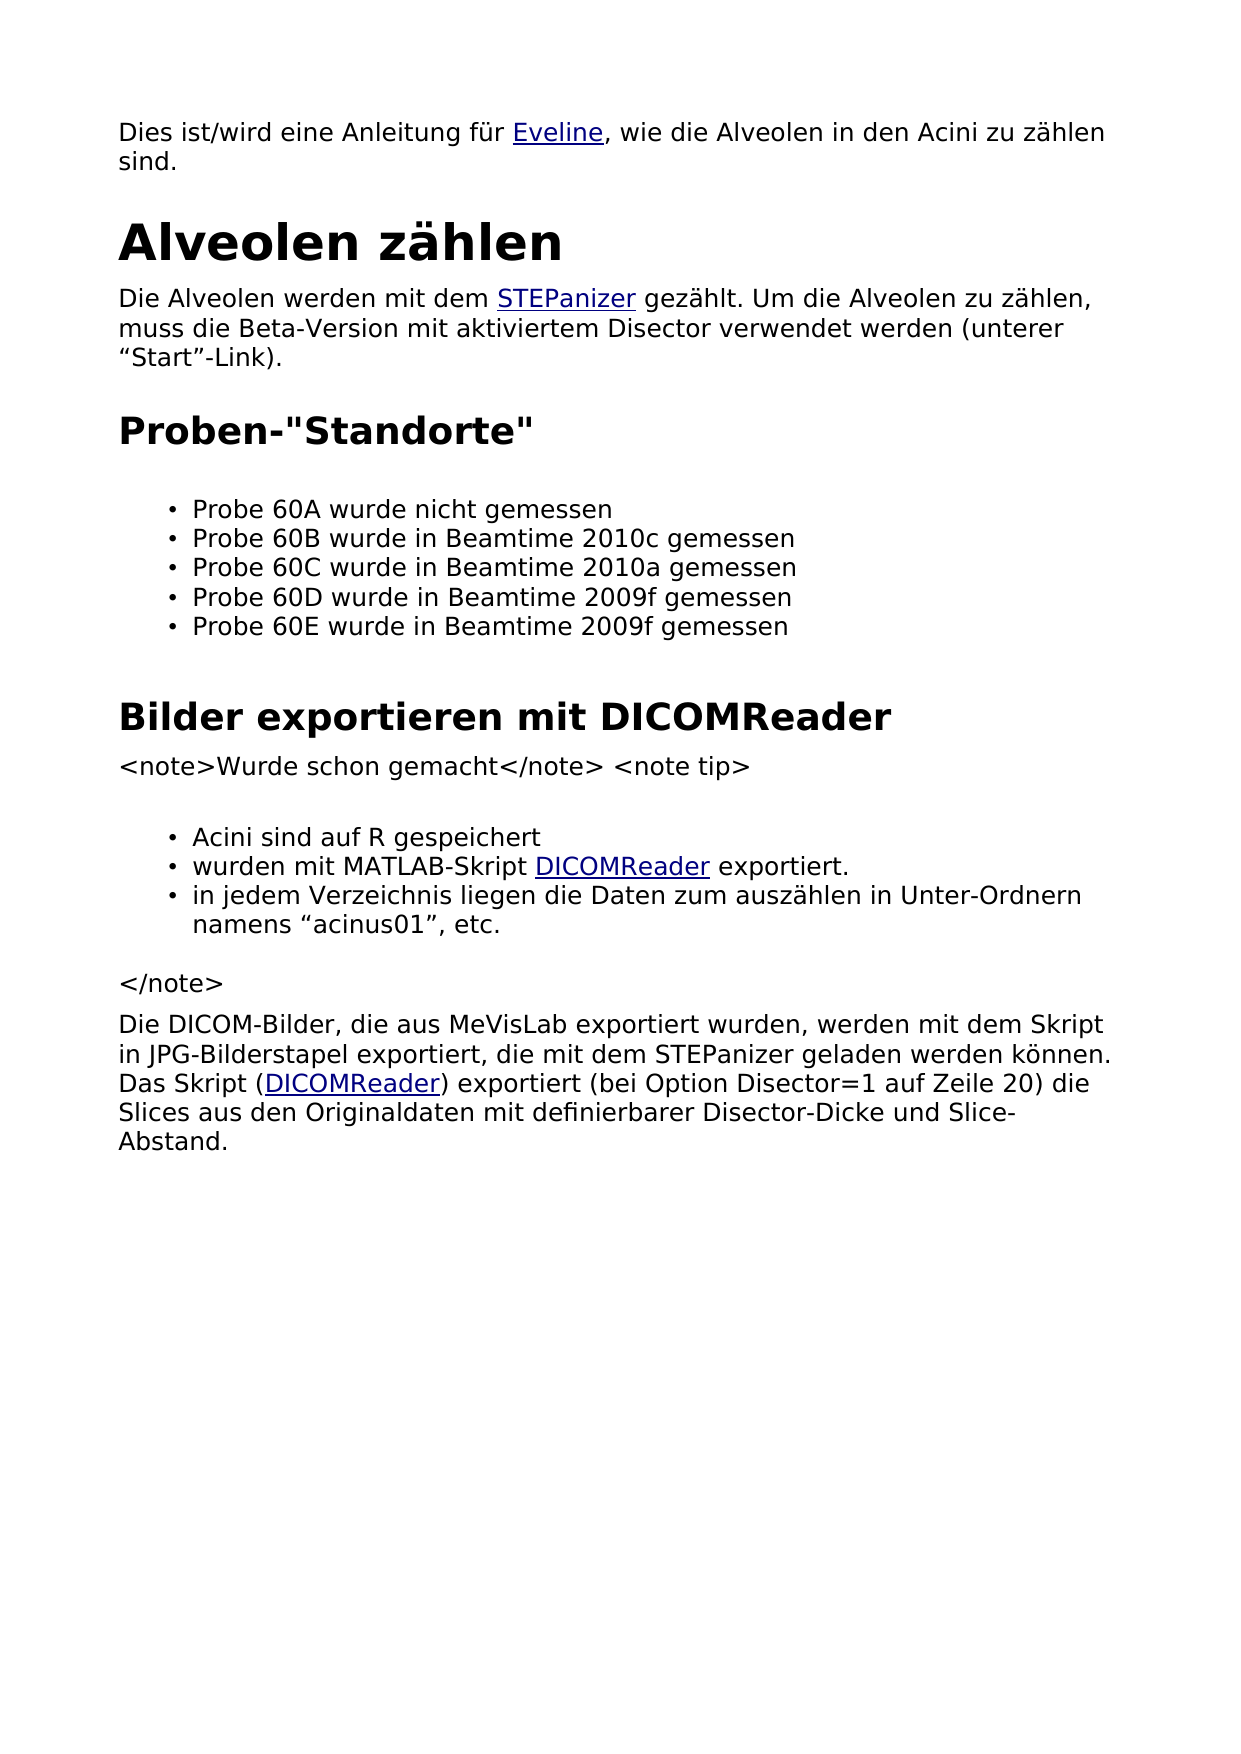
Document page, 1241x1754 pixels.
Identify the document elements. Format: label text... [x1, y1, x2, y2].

subtitle Proben-"Standorte" [118, 410, 1122, 453]
list Probe 60D wurde in Beamtime 2009f gemessen [177, 583, 1122, 612]
subtitle Alveolen zählen [118, 214, 1122, 272]
list Probe 60B wurde in Beamtime 2010c gemessen [177, 524, 1122, 554]
text Die DICOM-Bilder, die aus MeVisLab exportiert wurden, werden mit dem Skript in JPG-Bilderstapel exportiert, die mit dem STEPanizer geladen werden können. Das Skript (DICOMReader) exportiert (bei Option Disector=1 auf Zeile 20) die Slices aus den Originaldaten mit definierbarer Disector-Dicke und Slice-Abstand. [118, 1011, 1122, 1157]
text <note>Wurde schon gemacht</note> <note tip> [118, 752, 1122, 781]
list in jedem Verzeichnis liegen die Daten zum auszählen in Unter-Ordnern namens “acinus01”, etc. [177, 881, 1122, 939]
list Acini sind auf R gespeichert [177, 823, 1122, 852]
text </note> [118, 969, 1122, 998]
text Die Alveolen werden mit dem STEPanizer gezählt. Um die Alveolen zu zählen, muss die Beta-Version mit aktiviertem Disector verwendet werden (unterer “Start”-Link). [118, 285, 1122, 372]
list Probe 60C wurde in Beamtime 2010a gemessen [177, 554, 1122, 583]
list Probe 60A wurde nicht gemessen [177, 495, 1122, 524]
list Probe 60E wurde in Beamtime 2009f gemessen [177, 612, 1122, 641]
list wurden mit MATLAB-Skript DICOMReader exportiert. [177, 852, 1122, 881]
text Dies ist/wird eine Anleitung für Eveline, wie die Alveolen in den Acini zu zählen sind. [118, 118, 1122, 176]
subtitle Bilder exportieren mit DICOMReader [118, 696, 1122, 739]
